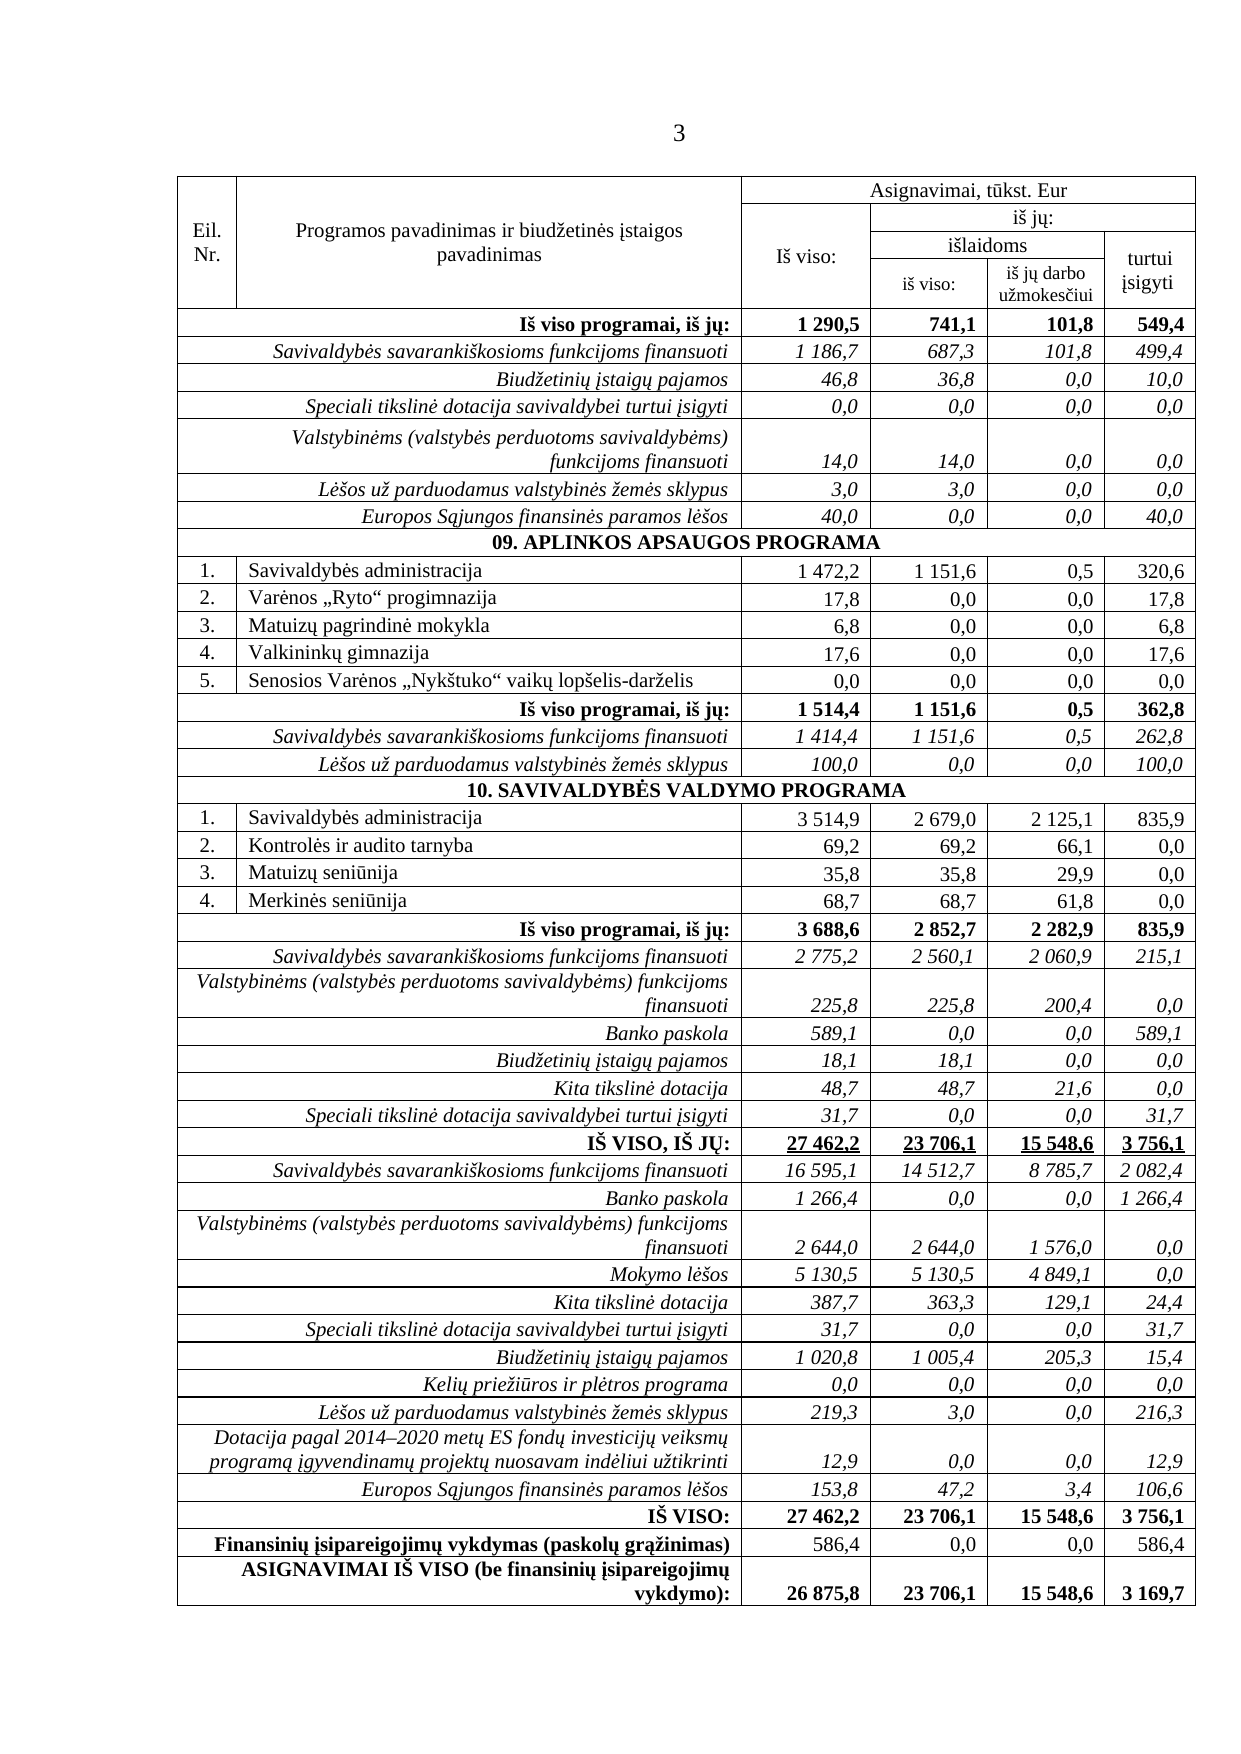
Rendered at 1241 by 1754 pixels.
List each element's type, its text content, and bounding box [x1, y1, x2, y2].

table_cell 4 849,1 [988, 1260, 1104, 1286]
table_cell 1 266,4 [742, 1183, 870, 1210]
table_cell Matuizų pagrindinė mokykla [237, 612, 741, 638]
table_cell 68,7 [742, 887, 870, 913]
table_cell 3,4 [988, 1474, 1104, 1501]
table_cell 3 514,9 [742, 804, 870, 831]
table_cell 0,5 [988, 722, 1104, 748]
table_cell Iš viso programai, iš jų: [178, 914, 741, 941]
table_cell 17,6 [1105, 639, 1195, 666]
table_cell 0,0 [988, 1183, 1104, 1210]
table_cell 0,0 [871, 1183, 987, 1210]
table_cell 29,9 [988, 859, 1104, 886]
table_cell 1 472,2 [742, 557, 870, 583]
table_cell 09. APLINKOS APSAUGOS PROGRAMA [178, 529, 1195, 556]
table_cell Lėšos už parduodamus valstybinės žemės sklypus [237, 474, 741, 501]
table_cell 586,4 [1105, 1529, 1195, 1556]
table_cell 0,5 [988, 557, 1104, 583]
table_cell 36,8 [871, 364, 987, 391]
table_cell 0,0 [988, 584, 1104, 611]
table_cell 17,8 [742, 584, 870, 611]
table_cell 1 414,4 [742, 722, 870, 748]
table_cell 66,1 [988, 832, 1104, 858]
table_cell 0,0 [871, 1370, 987, 1396]
table_cell 0,0 [988, 474, 1104, 501]
table_cell 0,0 [988, 1315, 1104, 1341]
table_cell 0,0 [1105, 832, 1195, 858]
table_cell 0,0 [988, 1101, 1104, 1127]
table_cell 0,0 [871, 1529, 987, 1556]
table_cell [178, 419, 237, 473]
table_cell 0,0 [988, 1529, 1104, 1556]
table_cell 15 548,6 [988, 1502, 1104, 1528]
table_cell Europos Sąjungos finansinės paramos lėšos [178, 1474, 741, 1501]
table_cell 0,0 [1105, 1073, 1195, 1100]
table_cell 835,9 [1105, 804, 1195, 831]
table_cell ASIGNAVIMAI IŠ VISO (be finansinių įsipareigojimų vykdymo): [178, 1557, 741, 1605]
table_cell 1 151,6 [871, 722, 987, 748]
table_cell Savivaldybės savarankiškosioms funkcijoms finansuoti [178, 722, 741, 748]
table_cell 100,0 [742, 749, 870, 776]
table_cell 3 756,1 [1105, 1128, 1195, 1155]
table_cell 35,8 [742, 859, 870, 886]
table_cell 0,0 [871, 639, 987, 666]
table_cell 2 644,0 [871, 1211, 987, 1259]
table_cell 0,0 [988, 419, 1104, 473]
table_cell 14,0 [742, 419, 870, 473]
table_cell 15 548,6 [988, 1557, 1104, 1605]
table_cell 387,7 [742, 1288, 870, 1314]
table_header Asignavimai, tūkst. Eur [742, 177, 1195, 203]
table_cell 0,0 [1105, 1260, 1195, 1286]
table_cell Senosios Varėnos „Nykštuko“ vaikų lopšelis-darželis [237, 667, 741, 693]
table_cell Banko paskola [178, 1183, 741, 1210]
table_cell 0,0 [1105, 419, 1195, 473]
table_cell 5. [178, 667, 236, 693]
table_cell 0,0 [871, 584, 987, 611]
table_cell 27 462,2 [742, 1128, 870, 1155]
table_cell 0,0 [742, 1370, 870, 1396]
table_cell 2 852,7 [871, 914, 987, 941]
table_cell 0,0 [871, 1018, 987, 1045]
table_cell 10,0 [1105, 364, 1195, 391]
table_cell 40,0 [742, 502, 870, 528]
table_cell 0,0 [1105, 392, 1195, 418]
table_cell 153,8 [742, 1474, 870, 1501]
table_cell 586,4 [742, 1529, 870, 1556]
table_cell Kita tikslinė dotacija [178, 1073, 741, 1100]
table_cell IŠ VISO, IŠ JŲ: [178, 1128, 741, 1155]
table_cell 48,7 [871, 1073, 987, 1100]
table_cell 4. [178, 887, 236, 913]
table_cell 3,0 [871, 474, 987, 501]
table_cell 6,8 [742, 612, 870, 638]
table_cell 2 125,1 [988, 804, 1104, 831]
table_cell Kelių priežiūros ir plėtros programa [178, 1370, 741, 1396]
table_cell 23 706,1 [871, 1502, 987, 1528]
table_cell 1. [178, 804, 236, 831]
table_cell Finansinių įsipareigojimų vykdymas (paskolų grąžinimas) [178, 1529, 741, 1556]
table_cell 21,6 [988, 1073, 1104, 1100]
table_cell Varėnos „Ryto“ progimnazija [237, 584, 741, 611]
table_cell Biudžetinių įstaigų pajamos [178, 1343, 741, 1369]
table_cell Valstybinėms (valstybės perduotoms savivaldybėms) funkcijoms finansuoti [178, 969, 741, 1017]
table_cell 68,7 [871, 887, 987, 913]
table_cell 35,8 [871, 859, 987, 886]
table_cell 2. [178, 832, 236, 858]
table_cell iš jų darbo užmokesčiui [988, 259, 1104, 308]
table_cell Speciali tikslinė dotacija savivaldybei turtui įsigyti [178, 1315, 741, 1341]
table_cell 0,0 [1105, 1046, 1195, 1072]
table_cell 2 775,2 [742, 942, 870, 968]
table_cell Savivaldybės savarankiškosioms funkcijoms finansuoti [178, 1156, 741, 1182]
table_cell Dotacija pagal 2014–2020 metų ES fondų investicijų veiksmų programą įgyvendinamų projektų nuosavam indėliui užtikrinti [178, 1425, 741, 1473]
table_cell 48,7 [742, 1073, 870, 1100]
table_cell Valstybinėms (valstybės perduotoms savivaldybėms) funkcijoms finansuoti [237, 419, 741, 473]
table_cell 47,2 [871, 1474, 987, 1501]
table_cell 0,0 [988, 612, 1104, 638]
table_cell 15,4 [1105, 1343, 1195, 1369]
table_cell 0,0 [871, 1425, 987, 1473]
table_cell Speciali tikslinė dotacija savivaldybei turtui įsigyti [178, 1101, 741, 1127]
table_cell 0,0 [988, 1398, 1104, 1424]
table_cell 69,2 [871, 832, 987, 858]
table_cell 225,8 [871, 969, 987, 1017]
table_header Programos pavadinimas ir biudžetinės įstaigos pavadinimas [237, 177, 741, 308]
table_cell 3 756,1 [1105, 1502, 1195, 1528]
table_cell 0,0 [871, 1101, 987, 1127]
table_cell 5 130,5 [742, 1260, 870, 1286]
table_cell [178, 474, 237, 501]
table_cell 835,9 [1105, 914, 1195, 941]
table_cell 687,3 [871, 337, 987, 363]
table_header Eil. Nr. [178, 177, 236, 308]
table_cell 2. [178, 584, 236, 611]
table_cell 0,0 [1105, 474, 1195, 501]
table_cell 741,1 [871, 309, 987, 336]
table_cell 129,1 [988, 1288, 1104, 1314]
table_cell 31,7 [1105, 1315, 1195, 1341]
table_cell 1 020,8 [742, 1343, 870, 1369]
table_cell 15 548,6 [988, 1128, 1104, 1155]
table_cell 0,0 [1105, 1211, 1195, 1259]
table_cell 2 082,4 [1105, 1156, 1195, 1182]
table_cell 0,0 [871, 667, 987, 693]
table_cell 16 595,1 [742, 1156, 870, 1182]
table_cell 3,0 [871, 1398, 987, 1424]
table_cell 10. SAVIVALDYBĖS VALDYMO PROGRAMA [178, 777, 1195, 803]
table_cell 23 706,1 [871, 1128, 987, 1155]
table_cell 31,7 [742, 1315, 870, 1341]
table_cell 24,4 [1105, 1288, 1195, 1314]
table_cell iš jų: [871, 204, 1195, 231]
table_cell 0,0 [988, 1018, 1104, 1045]
table_cell Lėšos už parduodamus valstybinės žemės sklypus [178, 749, 741, 776]
table_cell 1 514,4 [742, 694, 870, 721]
table_cell Valstybinėms (valstybės perduotoms savivaldybėms) funkcijoms finansuoti [178, 1211, 741, 1259]
table_cell 61,8 [988, 887, 1104, 913]
table_cell 106,6 [1105, 1474, 1195, 1501]
table_cell 499,4 [1105, 337, 1195, 363]
table_cell 3,0 [742, 474, 870, 501]
table_cell 12,9 [1105, 1425, 1195, 1473]
table_cell 589,1 [1105, 1018, 1195, 1045]
table_cell 31,7 [742, 1101, 870, 1127]
table_cell 0,0 [1105, 859, 1195, 886]
table_cell 1 151,6 [871, 557, 987, 583]
table_cell 0,0 [1105, 1370, 1195, 1396]
table_cell 18,1 [742, 1046, 870, 1072]
table_cell 12,9 [742, 1425, 870, 1473]
table_cell Savivaldybės administracija [237, 804, 741, 831]
table_cell 2 060,9 [988, 942, 1104, 968]
table_cell Savivaldybės savarankiškosioms funkcijoms finansuoti [178, 942, 741, 968]
table_cell 216,3 [1105, 1398, 1195, 1424]
table_cell 2 282,9 [988, 914, 1104, 941]
table_cell 0,0 [871, 749, 987, 776]
table_cell 0,0 [988, 1370, 1104, 1396]
table_cell 6,8 [1105, 612, 1195, 638]
table_cell 205,3 [988, 1343, 1104, 1369]
table_cell 0,0 [1105, 667, 1195, 693]
table_cell iš viso: [871, 259, 987, 308]
table_cell 0,0 [871, 1315, 987, 1341]
table_cell 320,6 [1105, 557, 1195, 583]
table_cell 14,0 [871, 419, 987, 473]
table_cell 101,8 [988, 309, 1104, 336]
table_cell išlaidoms [871, 232, 1104, 258]
table_cell 3 169,7 [1105, 1557, 1195, 1605]
table_cell 362,8 [1105, 694, 1195, 721]
table_cell 0,0 [988, 1046, 1104, 1072]
table_cell Biudžetinių įstaigų pajamos [178, 1046, 741, 1072]
table_cell Iš viso programai, iš jų: [178, 694, 741, 721]
table_cell [178, 392, 237, 418]
table_cell 0,0 [871, 392, 987, 418]
table_cell 225,8 [742, 969, 870, 1017]
table_cell 17,6 [742, 639, 870, 666]
table_cell Speciali tikslinė dotacija savivaldybei turtui įsigyti [237, 392, 741, 418]
table_cell 0,0 [988, 667, 1104, 693]
table_cell Merkinės seniūnija [237, 887, 741, 913]
table_cell 0,0 [1105, 969, 1195, 1017]
table_cell 2 644,0 [742, 1211, 870, 1259]
table_cell Savivaldybės savarankiškosioms funkcijoms finansuoti [178, 337, 741, 363]
table_cell 5 130,5 [871, 1260, 987, 1286]
table_cell 26 875,8 [742, 1557, 870, 1605]
table_cell 1 290,5 [742, 309, 870, 336]
table_cell Kita tikslinė dotacija [178, 1288, 741, 1314]
table_cell 3. [178, 612, 236, 638]
table_cell 219,3 [742, 1398, 870, 1424]
table_cell 0,0 [988, 1425, 1104, 1473]
table_cell 363,3 [871, 1288, 987, 1314]
table_cell 0,0 [742, 667, 870, 693]
table_cell 1 576,0 [988, 1211, 1104, 1259]
table_cell 3 688,6 [742, 914, 870, 941]
table_cell 8 785,7 [988, 1156, 1104, 1182]
table_cell 0,0 [988, 392, 1104, 418]
table_cell 27 462,2 [742, 1502, 870, 1528]
table_cell 2 560,1 [871, 942, 987, 968]
table_cell 0,0 [988, 502, 1104, 528]
table_cell Iš viso: [742, 204, 870, 308]
table_cell Europos Sąjungos finansinės paramos lėšos [178, 502, 741, 528]
table_cell Lėšos už parduodamus valstybinės žemės sklypus [178, 1398, 741, 1424]
table_cell 17,8 [1105, 584, 1195, 611]
table_cell 0,0 [871, 612, 987, 638]
table_cell 2 679,0 [871, 804, 987, 831]
table_cell Iš viso programai, iš jų: [178, 309, 741, 336]
table_cell Biudžetinių įstaigų pajamos [178, 364, 741, 391]
table_cell 40,0 [1105, 502, 1195, 528]
table_cell Matuizų seniūnija [237, 859, 741, 886]
table_cell Kontrolės ir audito tarnyba [237, 832, 741, 858]
table_cell 23 706,1 [871, 1557, 987, 1605]
table_cell 1 005,4 [871, 1343, 987, 1369]
table_cell Banko paskola [178, 1018, 741, 1045]
table_cell 0,0 [742, 392, 870, 418]
table_cell 1. [178, 557, 236, 583]
table_cell 589,1 [742, 1018, 870, 1045]
table_cell 200,4 [988, 969, 1104, 1017]
table_cell 1 151,6 [871, 694, 987, 721]
table_cell 14 512,7 [871, 1156, 987, 1182]
table_cell 46,8 [742, 364, 870, 391]
table_cell 1 186,7 [742, 337, 870, 363]
table_cell IŠ VISO: [178, 1502, 741, 1528]
table_cell 0,0 [871, 502, 987, 528]
table_cell 215,1 [1105, 942, 1195, 968]
table_cell 3. [178, 859, 236, 886]
table_cell Mokymo lėšos [178, 1260, 741, 1286]
table_cell 1 266,4 [1105, 1183, 1195, 1210]
table_cell 31,7 [1105, 1101, 1195, 1127]
table_cell 0,0 [988, 639, 1104, 666]
table_cell turtui įsigyti [1105, 232, 1195, 308]
table_cell 0,0 [1105, 887, 1195, 913]
table_cell 0,0 [988, 749, 1104, 776]
table_cell 0,0 [988, 364, 1104, 391]
table_cell 4. [178, 639, 236, 666]
table_cell 101,8 [988, 337, 1104, 363]
table_cell 69,2 [742, 832, 870, 858]
table_cell Savivaldybės administracija [237, 557, 741, 583]
table_cell 18,1 [871, 1046, 987, 1072]
table_cell 549,4 [1105, 309, 1195, 336]
table_cell 262,8 [1105, 722, 1195, 748]
table_cell Valkininkų gimnazija [237, 639, 741, 666]
table_cell 0,5 [988, 694, 1104, 721]
table_cell 100,0 [1105, 749, 1195, 776]
